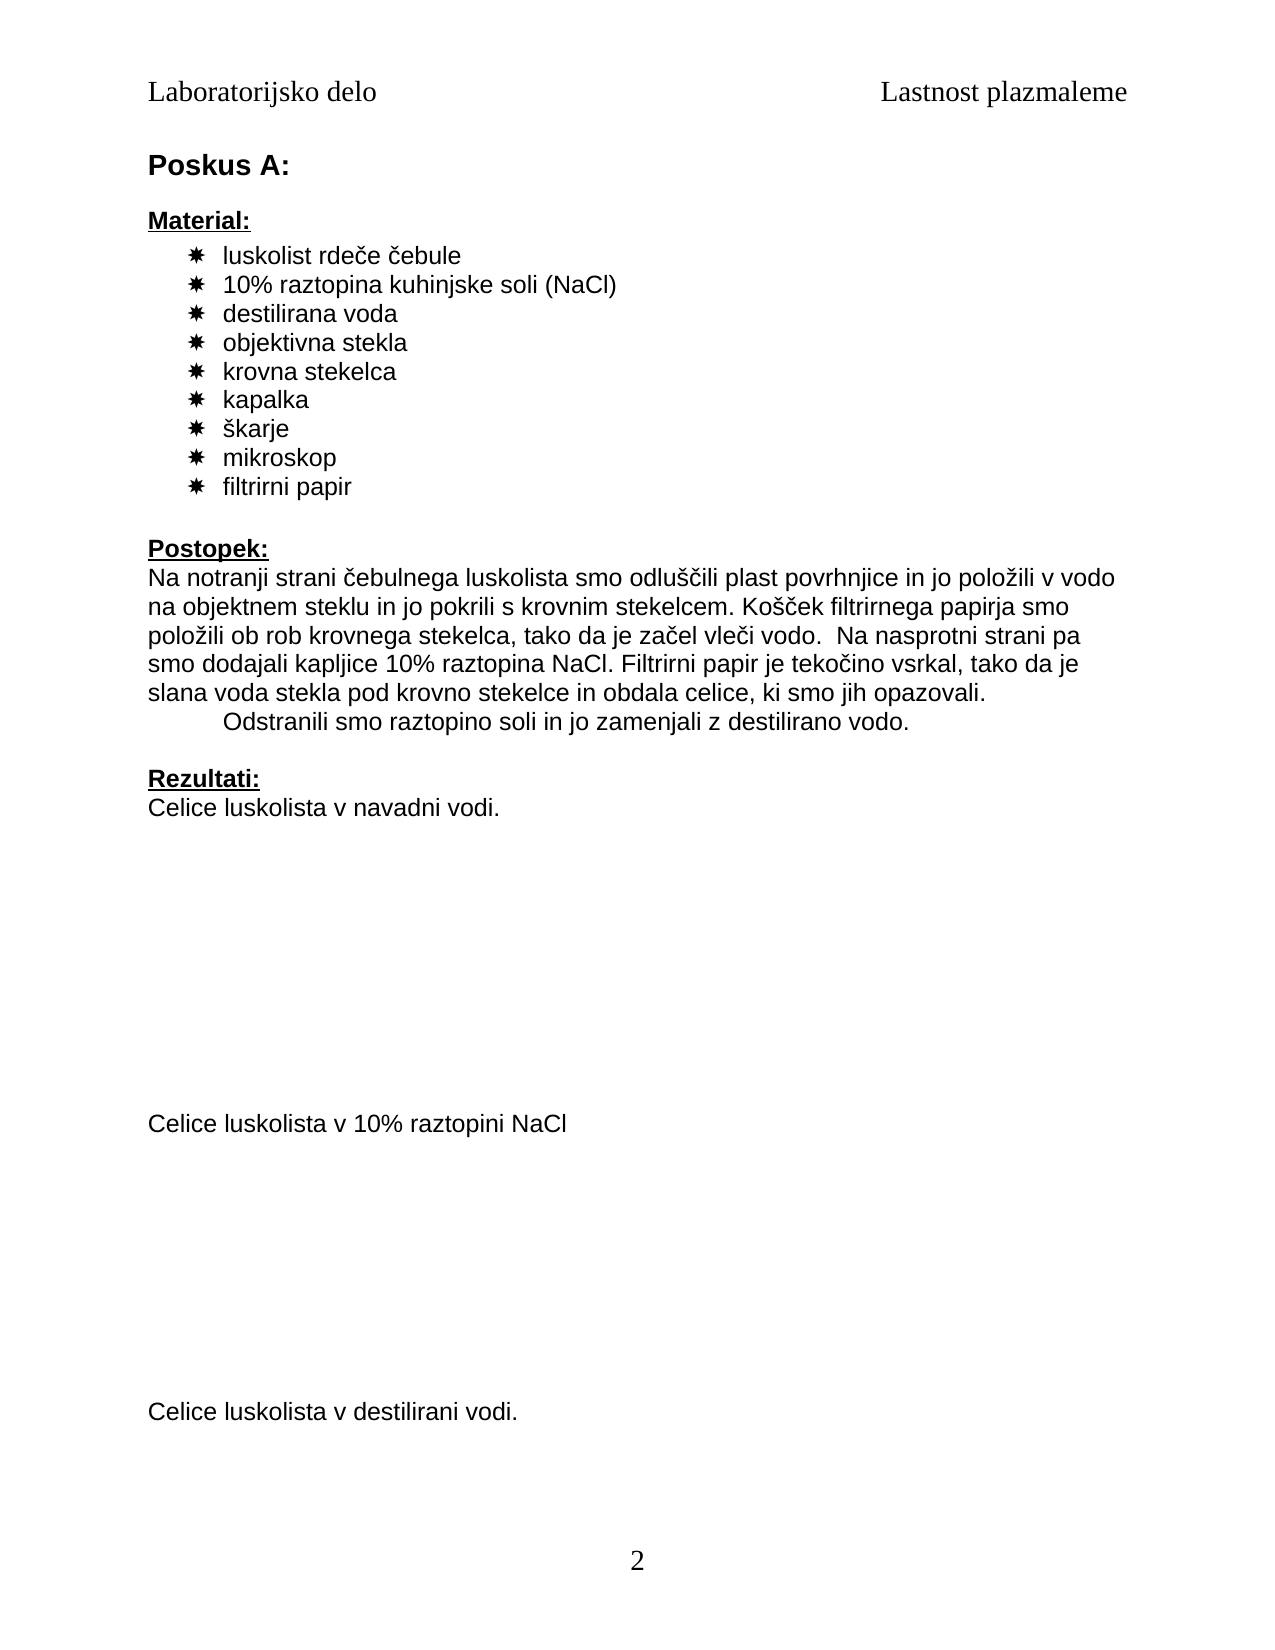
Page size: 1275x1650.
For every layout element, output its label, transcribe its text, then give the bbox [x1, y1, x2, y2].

list mikroskop [185, 443, 1127, 472]
text Rezultati: [148, 764, 1127, 793]
list krovna stekelca [185, 357, 1127, 385]
text Poskus A: [148, 148, 1127, 181]
list 10% raztopina kuhinjske soli (NaCl) [185, 270, 1127, 299]
list luskolist rdeče čebule [185, 241, 1127, 270]
text Na notranji strani čebulnega luskolista smo odluščili plast povrhnjice in jo položili v vodo na objektnem steklu in jo pokrili s krovnim stekelcem. Košček filtrirnega papirja smo položili ob rob krovnega stekelca, tako da je začel vleči vodo. Na nasprotni strani pa smo dodajali kapljice 10% raztopina NaCl. Filtrirni papir je tekočino vsrkal, tako da je slana voda stekla pod krovno stekelce in obdala celice, ki smo jih opazovali. [148, 563, 1127, 707]
list destilirana voda [185, 299, 1127, 328]
list filtrirni papir [185, 472, 1127, 501]
text Celice luskolista v 10% raztopini NaCl [148, 1109, 1127, 1138]
list objektivna stekla [185, 328, 1127, 357]
text Odstranili smo raztopino soli in jo zamenjali z destilirano vodo. [148, 707, 1127, 736]
subtitle Material: [148, 206, 1127, 235]
list kapalka [185, 385, 1127, 414]
text Celice luskolista v navadni vodi. [148, 793, 1127, 822]
text Celice luskolista v destilirani vodi. [148, 1397, 1127, 1426]
text Postopek: [148, 534, 1127, 563]
list škarje [185, 414, 1127, 443]
